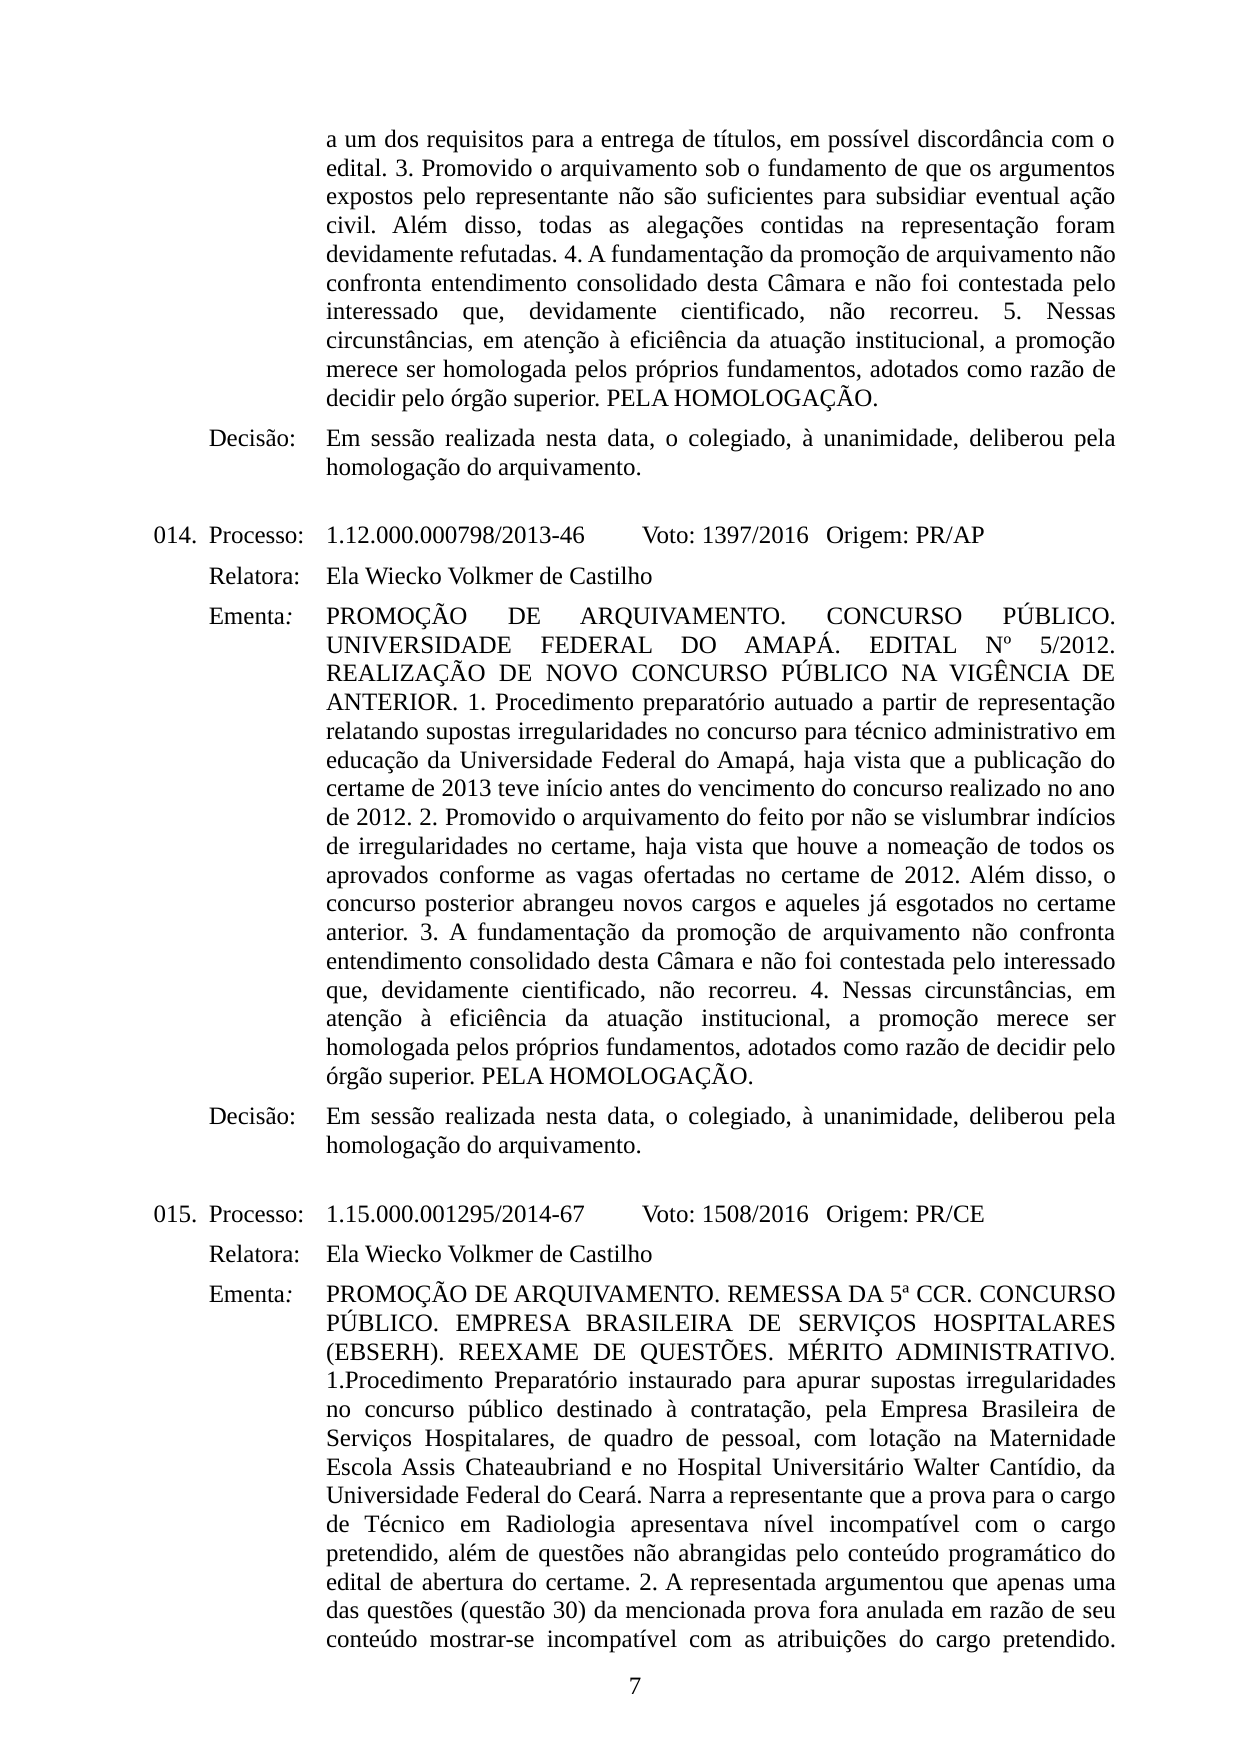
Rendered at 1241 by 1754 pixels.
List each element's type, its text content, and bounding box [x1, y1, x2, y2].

table_cell [148, 417, 203, 486]
table_cell Decisão: [203, 417, 320, 486]
table_cell Em sessão realizada nesta data, o colegiado, à unanimidade, deliberou pela homologação do arquivamento. [320, 1095, 1122, 1164]
table_header Origem: PR/CE [820, 1193, 1122, 1233]
table_cell Decisão: [203, 1095, 320, 1164]
table_cell [148, 1095, 203, 1164]
table_cell Ela Wiecko Volkmer de Castilho [320, 1233, 1122, 1273]
table_header Processo: [203, 1193, 320, 1233]
table_cell [148, 118, 203, 417]
table_header 1.12.000.000798/2013-46 [320, 515, 636, 555]
table_cell [148, 1233, 203, 1273]
table_cell Relatora: [203, 1233, 320, 1273]
table_cell Ementa: [203, 595, 320, 1095]
table_cell Ela Wiecko Volkmer de Castilho [320, 555, 1122, 595]
table_header Processo: [203, 515, 320, 555]
table_header Origem: PR/AP [820, 515, 1122, 555]
table_cell Ementa: [203, 1274, 320, 1659]
table_header 1.15.000.001295/2014-67 [320, 1193, 636, 1233]
table_header 015. [148, 1193, 203, 1233]
table_header Voto: 1508/2016 [636, 1193, 820, 1233]
table_cell Relatora: [203, 555, 320, 595]
table_cell PROMOÇÃO DE ARQUIVAMENTO. REMESSA DA 5ª CCR. CONCURSO PÚBLICO. EMPRESA BRASILEIRA DE SERVIÇOS HOSPITALARES (EBSERH). REEXAME DE QUESTÕES. MÉRITO ADMINISTRATIVO. 1.Procedimento Preparatório instaurado para apurar supostas irregularidades no concurso público destinado à contratação, pela Empresa Brasileira de Serviços Hospitalares, de quadro de pessoal, com lotação na Maternidade Escola Assis Chateaubriand e no Hospital Universitário Walter Cantídio, da Universidade Federal do Ceará. Narra a representante que a prova para o cargo de Técnico em Radiologia apresentava nível incompatível com o cargo pretendido, além de questões não abrangidas pelo conteúdo programático do edital de abertura do certame. 2. A representada argumentou que apenas uma das questões (questão 30) da mencionada prova fora anulada em razão de seu conteúdo mostrar-se incompatível com as atribuições do cargo pretendido. [320, 1274, 1122, 1659]
table_cell Em sessão realizada nesta data, o colegiado, à unanimidade, deliberou pela homologação do arquivamento. [320, 417, 1122, 486]
table_header Voto: 1397/2016 [636, 515, 820, 555]
table_cell [148, 555, 203, 595]
table_cell [203, 118, 320, 417]
table_cell PROMOÇÃO DE ARQUIVAMENTO. CONCURSO PÚBLICO. UNIVERSIDADE FEDERAL DO AMAPÁ. EDITAL Nº 5/2012. REALIZAÇÃO DE NOVO CONCURSO PÚBLICO NA VIGÊNCIA DE ANTERIOR. 1. Procedimento preparatório autuado a partir de representação relatando supostas irregularidades no concurso para técnico administrativo em educação da Universidade Federal do Amapá, haja vista que a publicação do certame de 2013 teve início antes do vencimento do concurso realizado no ano de 2012. 2. Promovido o arquivamento do feito por não se vislumbrar indícios de irregularidades no certame, haja vista que houve a nomeação de todos os aprovados conforme as vagas ofertadas no certame de 2012. Além disso, o concurso posterior abrangeu novos cargos e aqueles já esgotados no certame anterior. 3. A fundamentação da promoção de arquivamento não confronta entendimento consolidado desta Câmara e não foi contestada pelo interessado que, devidamente cientificado, não recorreu. 4. Nessas circunstâncias, em atenção à eficiência da atuação institucional, a promoção merece ser homologada pelos próprios fundamentos, adotados como razão de decidir pelo órgão superior. PELA HOMOLOGAÇÃO. [320, 595, 1122, 1095]
table_cell a um dos requisitos para a entrega de títulos, em possível discordância com o edital. 3. Promovido o arquivamento sob o fundamento de que os argumentos expostos pelo representante não são suficientes para subsidiar eventual ação civil. Além disso, todas as alegações contidas na representação foram devidamente refutadas. 4. A fundamentação da promoção de arquivamento não confronta entendimento consolidado desta Câmara e não foi contestada pelo interessado que, devidamente cientificado, não recorreu. 5. Nessas circunstâncias, em atenção à eficiência da atuação institucional, a promoção merece ser homologada pelos próprios fundamentos, adotados como razão de decidir pelo órgão superior. PELA HOMOLOGAÇÃO. [320, 118, 1122, 417]
table_cell [148, 1274, 203, 1659]
table_header 014. [148, 515, 203, 555]
table_cell [148, 595, 203, 1095]
